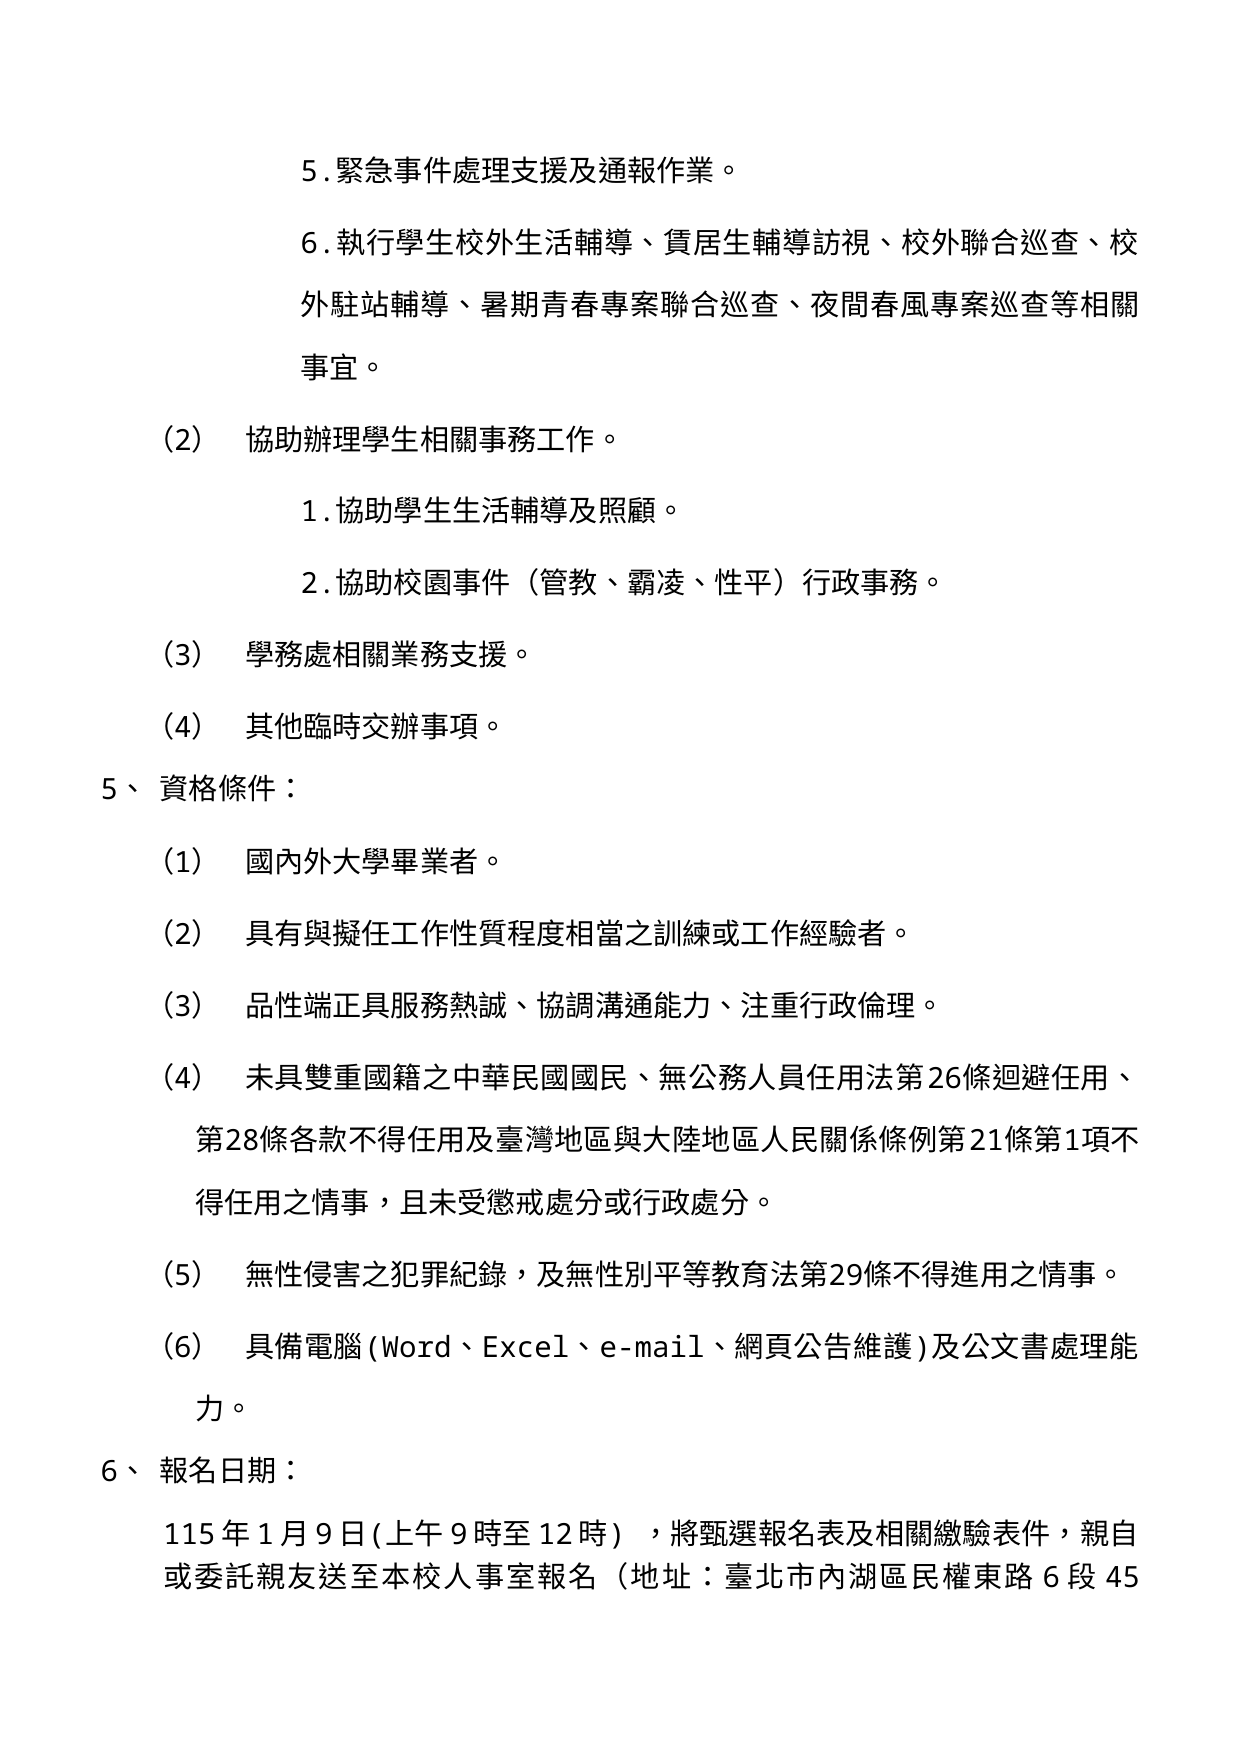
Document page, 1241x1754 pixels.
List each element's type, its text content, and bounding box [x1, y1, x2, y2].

text 1.協助學生生活輔導及照顧。 [300, 468, 1140, 530]
text 115年1月9日(上午9時至12時) ，將甄選報名表及相關繳驗表件，親自或委託親友送至本校人事室報名（地址：臺北市內湖區民權東路6段45 [163, 1511, 1140, 1596]
list 具有與擬任工作性質程度相當之訓練或工作經驗者。 [145, 890, 1140, 953]
text 2.協助校園事件（管教、霸凌、性平）行政事務。 [300, 539, 1140, 602]
list 資格條件： [100, 766, 1146, 808]
list 未具雙重國籍之中華民國國民、無公務人員任用法第26條迴避任用、第28條各款不得任用及臺灣地區與大陸地區人民關係條例第21條第1項不得任用之情事，且未受懲戒處分或行政處分。 [145, 1034, 1140, 1221]
list 具備電腦(Word、Excel、e-mail、網頁公告維護)及公文書處理能力。 [145, 1303, 1140, 1428]
list 國內外大學畢業者。 [145, 818, 1140, 881]
list 報名日期： [100, 1447, 1146, 1490]
list 品性端正具服務熱誠、協調溝通能力、注重行政倫理。 [145, 962, 1140, 1024]
text 5.緊急事件處理支援及通報作業。 [300, 127, 1140, 189]
list 無性侵害之犯罪紀錄，及無性別平等教育法第29條不得進用之情事。 [145, 1231, 1140, 1293]
list 協助辦理學生相關事務工作。 [145, 396, 1140, 458]
text 6.執行學生校外生活輔導、賃居生輔導訪視、校外聯合巡查、校外駐站輔導、暑期青春專案聯合巡查、夜間春風專案巡查等相關事宜。 [300, 199, 1140, 386]
list 學務處相關業務支援。 [145, 611, 1140, 674]
list 其他臨時交辦事項。 [145, 683, 1140, 746]
